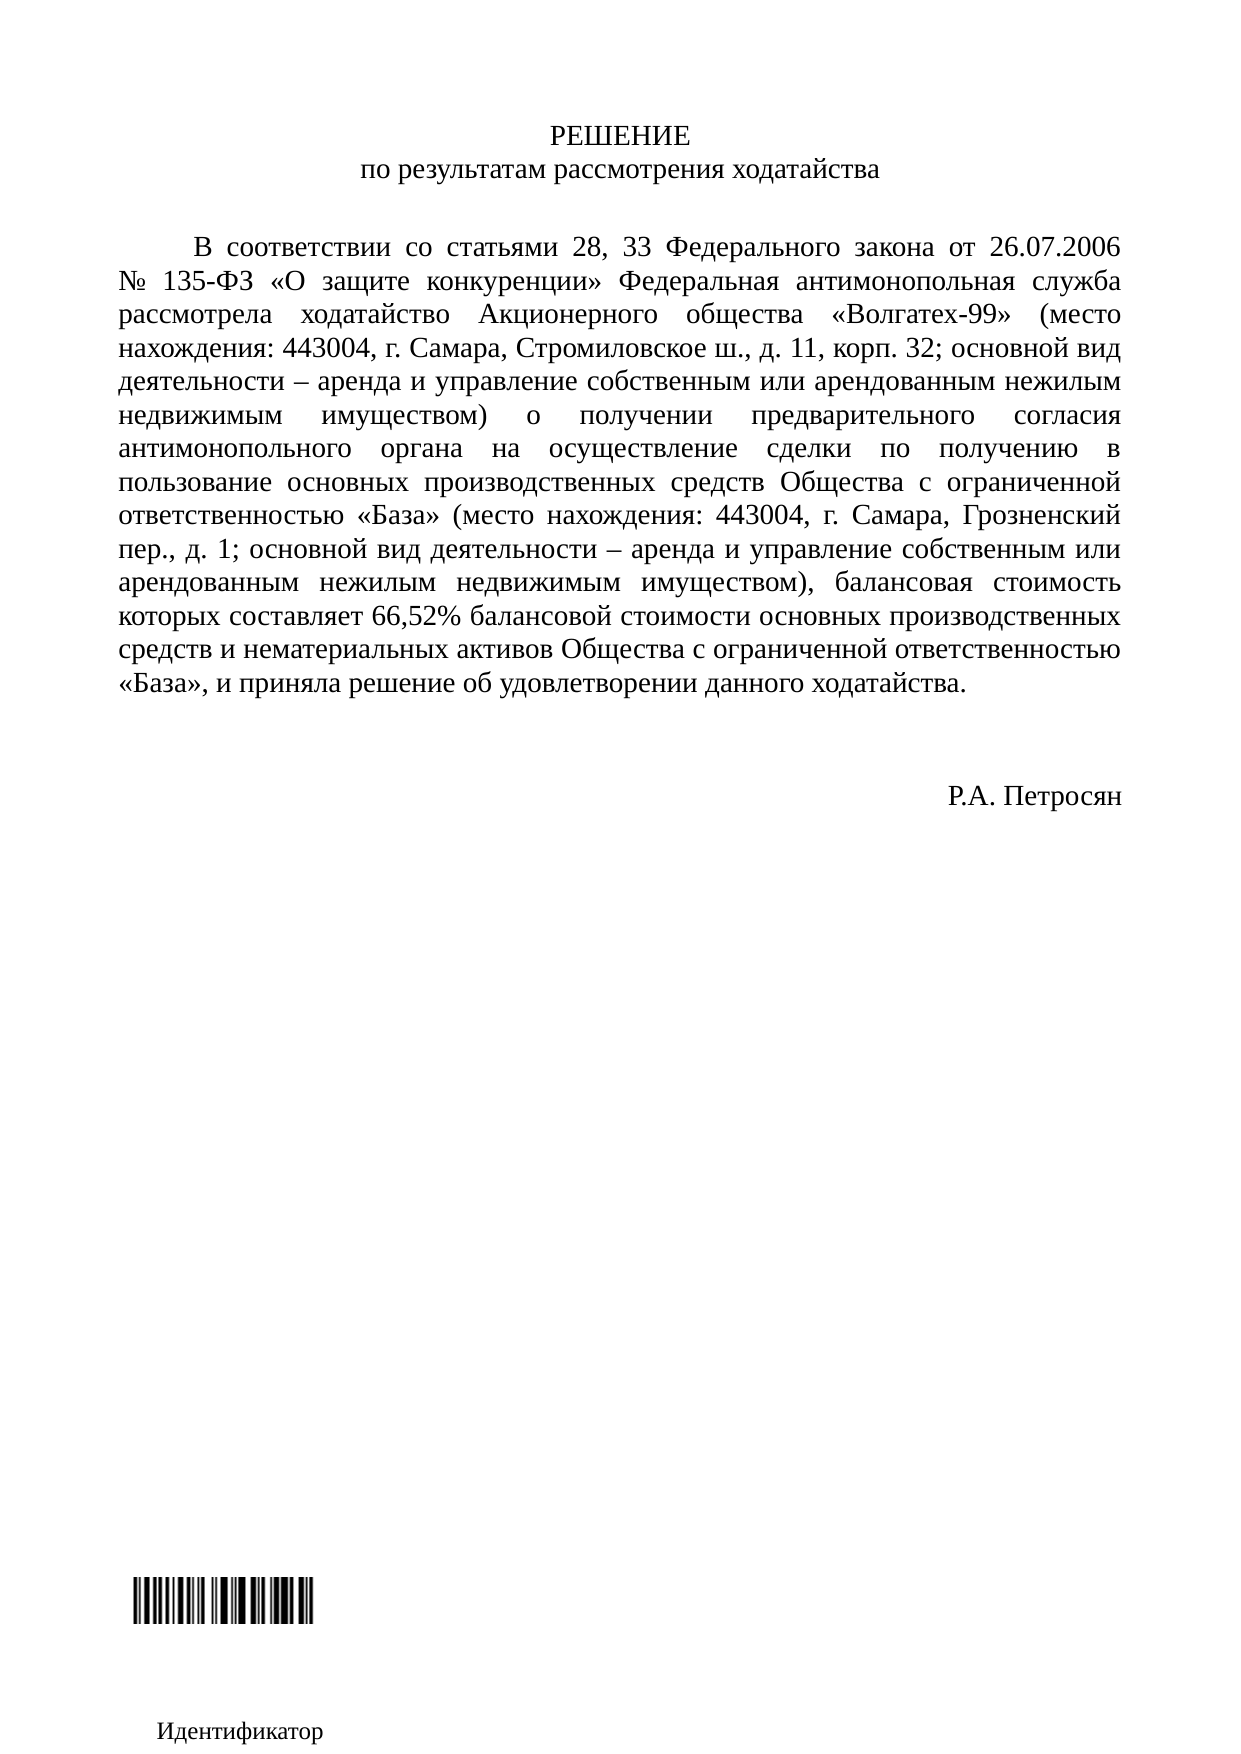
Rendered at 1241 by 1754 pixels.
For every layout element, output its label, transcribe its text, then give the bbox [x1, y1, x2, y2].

text В соответствии со статьями 28, 33 Федерального закона от 26.07.2006 № 135-ФЗ «О защите конкуренции» Федеральная антимонопольная служба рассмотрела ходатайство Акционерного общества «Волгатех-99» (место нахождения: 443004, г. Самара, Стромиловское ш., д. 11, корп. 32; основной вид деятельности – аренда и управление собственным или арендованным нежилым недвижимым имуществом) о получении предварительного согласия антимонопольного органа на осуществление сделки по получению в пользование основных производственных средств Общества с ограниченной ответственностью «База» (место нахождения: 443004, г. Самара, Грозненский пер., д. 1; основной вид деятельности – аренда и управление собственным или арендованным нежилым недвижимым имуществом), балансовая стоимость которых составляет 66,52% балансовой стоимости основных производственных средств и нематериальных активов Общества с ограниченной ответственностью «База», и приняла решение об удовлетворении данного ходатайства. [118, 229, 1122, 699]
subtitle Р.А. Петросян [763, 778, 1122, 812]
text РЕШЕНИЕ [118, 118, 1122, 152]
picture [118, 1577, 331, 1624]
text по результатам рассмотрения ходатайства [118, 152, 1122, 185]
